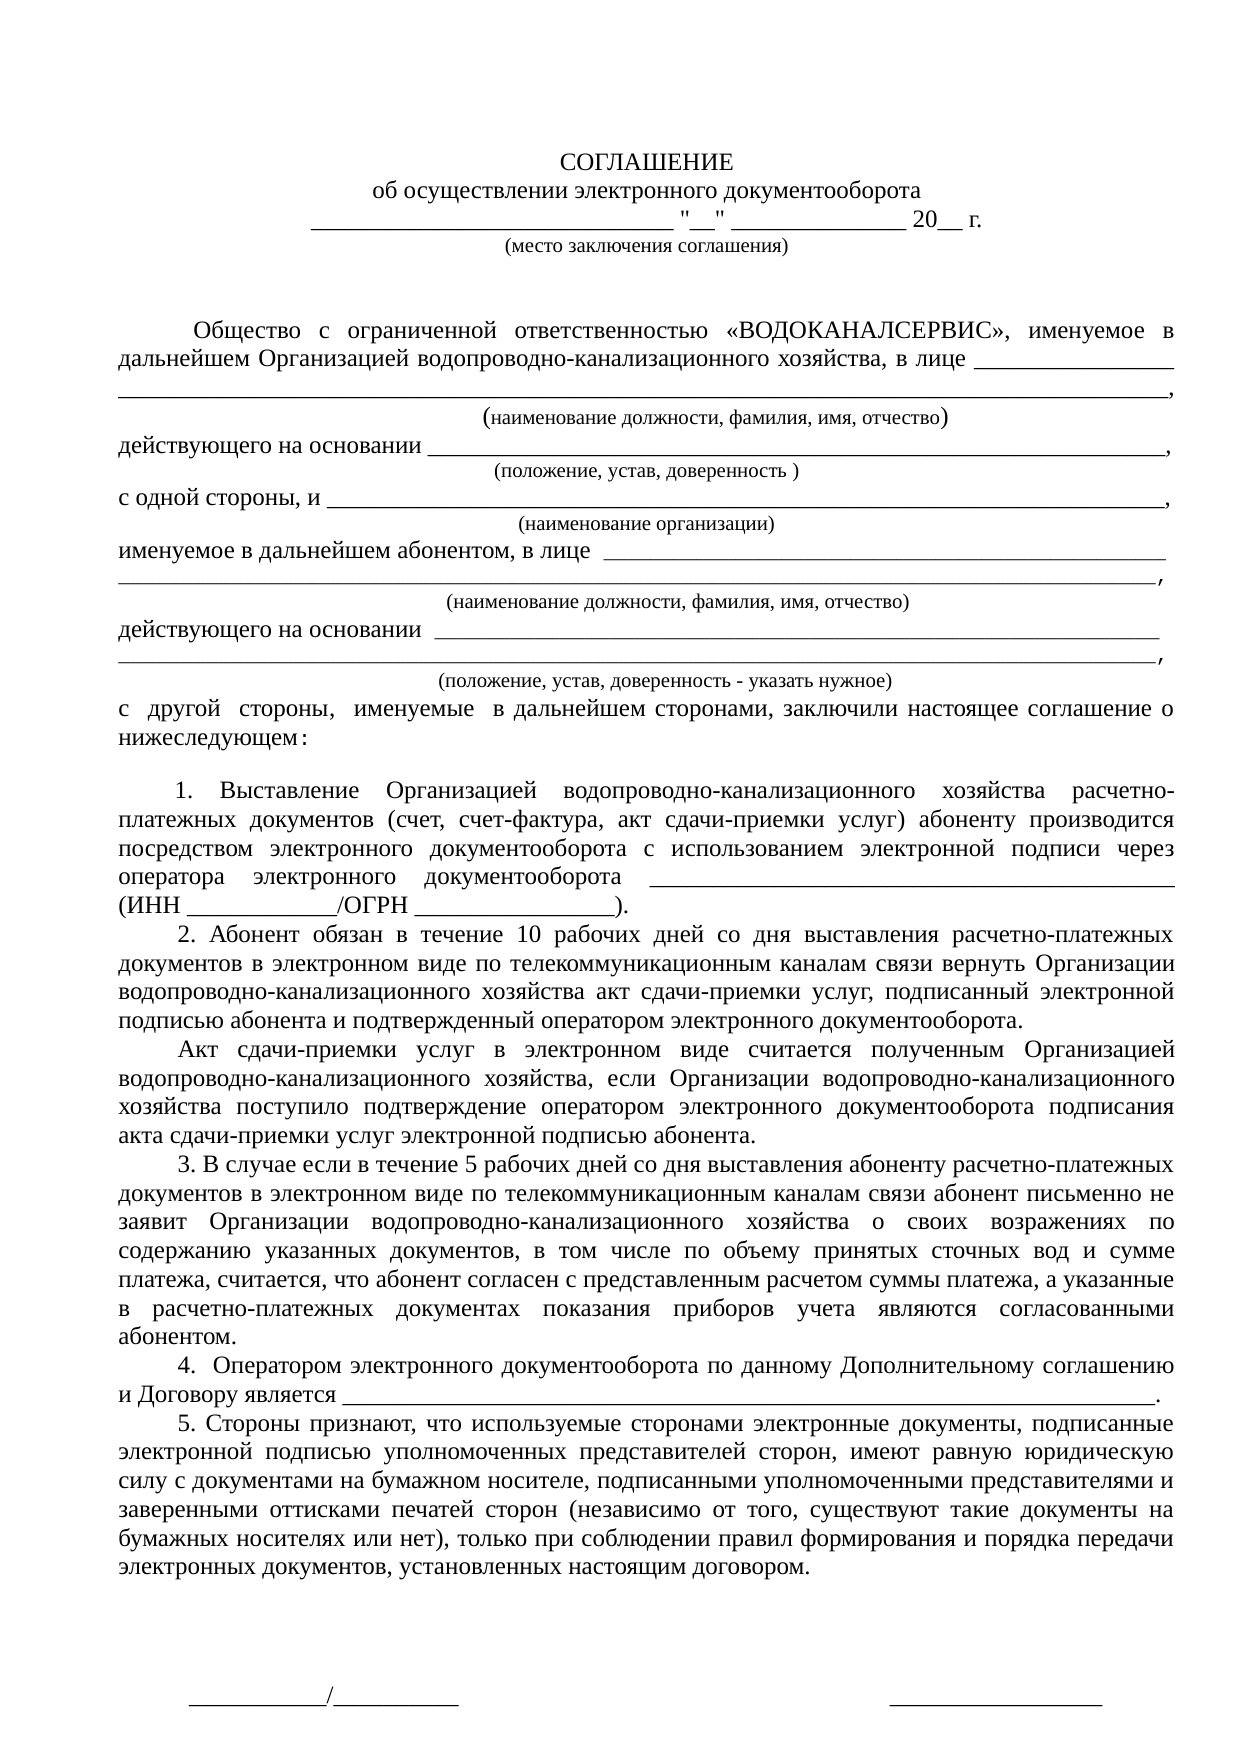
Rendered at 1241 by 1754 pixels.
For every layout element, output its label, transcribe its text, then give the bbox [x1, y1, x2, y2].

text 5. Стороны признают, что используемые сторонами электронные документы, подписанные электронной подписью уполномоченных представителей сторон, имеют равную юридическую силу с документами на бумажном носителе, подписанными уполномоченными представителями и заверенными оттисками печатей сторон (независимо от того, существуют такие документы на бумажных носителях или нет), только при соблюдении правил формирования и порядка передачи электронных документов, установленных настоящим договором. [118, 1408, 1175, 1580]
text (наименование организации) [118, 511, 1175, 535]
text с другой стороны, именуемые в дальнейшем сторонами, заключили настоящее соглашение о нижеследующем: [118, 693, 1175, 752]
text ___________________________________________________________________________________, [118, 565, 1175, 588]
text об осуществлении электронного документооборота [118, 176, 1175, 204]
text 2. Абонент обязан в течение 10 рабочих дней со дня выставления расчетно-платежных документов в электронном виде по телекоммуникационным каналам связи вернуть Организации водопроводно-канализационного хозяйства акт сдачи-приемки услуг, подписанный электронной подписью абонента и подтвержденный оператором электронного документооборота. [118, 919, 1175, 1034]
text 4. Оператором электронного документооборота по данному Дополнительному соглашению и Договору является _________________________________________________________________. [118, 1350, 1175, 1408]
text Общество с ограниченной ответственностью «ВОДОКАНАЛСЕРВИС», именуемое в дальнейшем Организацией водопроводно-канализационного хозяйства, в лице ________________ ____________________________________________________________________________________, [118, 315, 1175, 401]
text с одной стороны, и ___________________________________________________________________, [118, 482, 1175, 511]
text (положение, устав, доверенность ) [118, 458, 1175, 482]
text действующего на основании __________________________________________________________ [118, 614, 1175, 644]
text 3. В случае если в течение 5 рабочих дней со дня выставления абоненту расчетно-платежных документов в электронном виде по телекоммуникационным каналам связи абонент письменно не заявит Организации водопроводно-канализационного хозяйства о своих возражениях по содержанию указанных документов, в том числе по объему принятых сточных вод и сумме платежа, считается, что абонент согласен с представленным расчетом суммы платежа, а указанные в расчетно-платежных документах показания приборов учета являются согласованными абонентом. [118, 1149, 1175, 1350]
text _____________________________ "__" ______________ 20__ г. [118, 204, 1175, 233]
text 1. Выставление Организацией водопроводно-канализационного хозяйства расчетно-платежных документов (счет, счет-фактура, акт сдачи-приемки услуг) абоненту производится посредством электронного документооборота с использованием электронной подписи через оператора электронного документооборота __________________________________________ (ИНН ____________/ОГРН ________________). [118, 775, 1175, 919]
text СОГЛАШЕНИЕ [118, 147, 1175, 176]
text (наименование должности, фамилия, имя, отчество) [118, 588, 1175, 614]
text ___________________________________________________________________________________, [118, 644, 1175, 667]
text (наименование должности, фамилия, имя, отчество) [118, 401, 1175, 430]
text (положение, устав, доверенность - указать нужное) [118, 667, 1175, 693]
text именуемое в дальнейшем абонентом, в лице _____________________________________________ [118, 535, 1175, 565]
text Акт сдачи-приемки услуг в электронном виде считается полученным Организацией водопроводно-канализационного хозяйства, если Организации водопроводно-канализационного хозяйства поступило подтверждение оператором электронного документооборота подписания акта сдачи-приемки услуг электронной подписью абонента. [118, 1034, 1175, 1149]
text (место заключения соглашения) [118, 233, 1175, 257]
text действующего на основании ___________________________________________________________, [118, 430, 1175, 458]
